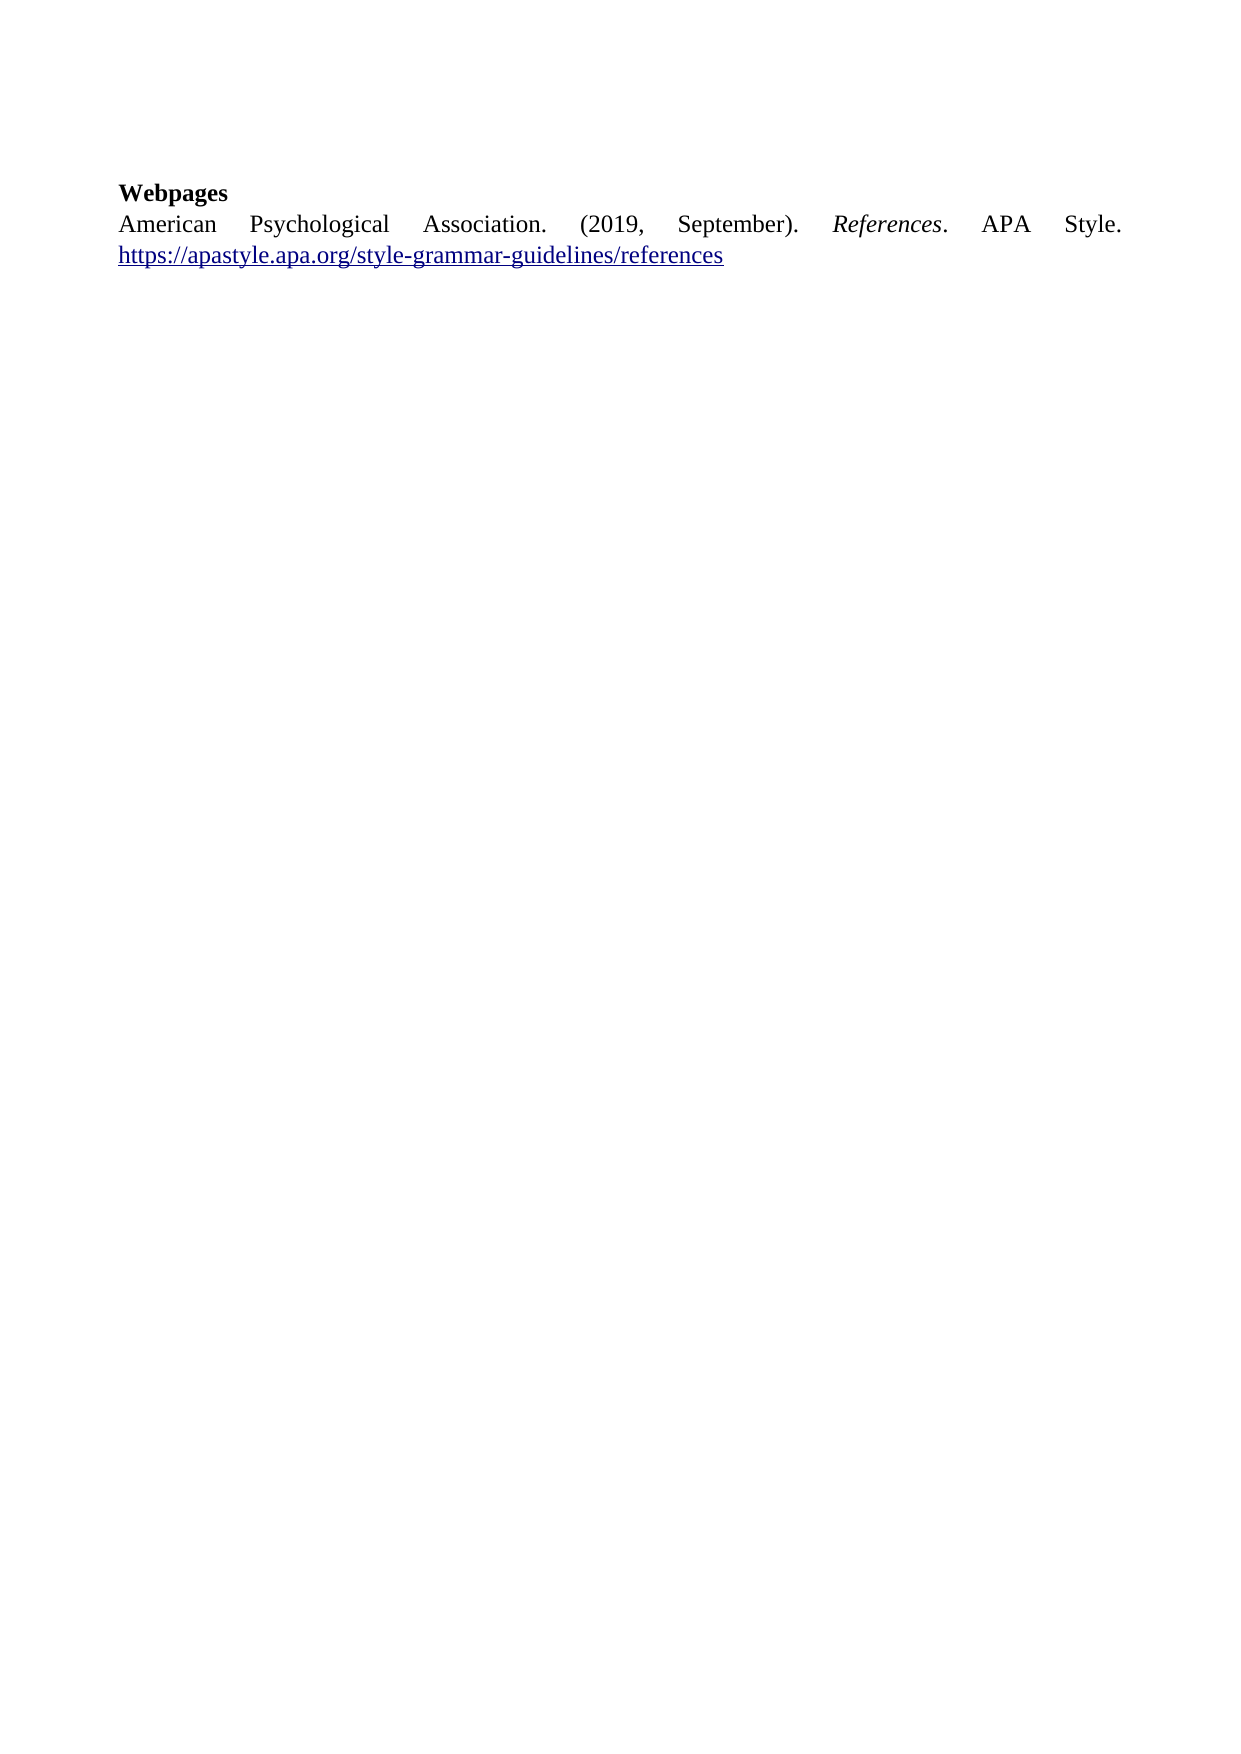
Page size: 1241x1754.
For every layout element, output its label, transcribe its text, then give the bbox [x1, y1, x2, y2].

text Webpages [228, 178, 1122, 207]
text American Psychological Association. (2019, September). References. APA Style. https://apastyle.apa.org/style-grammar-guidelines/references [118, 232, 1122, 268]
